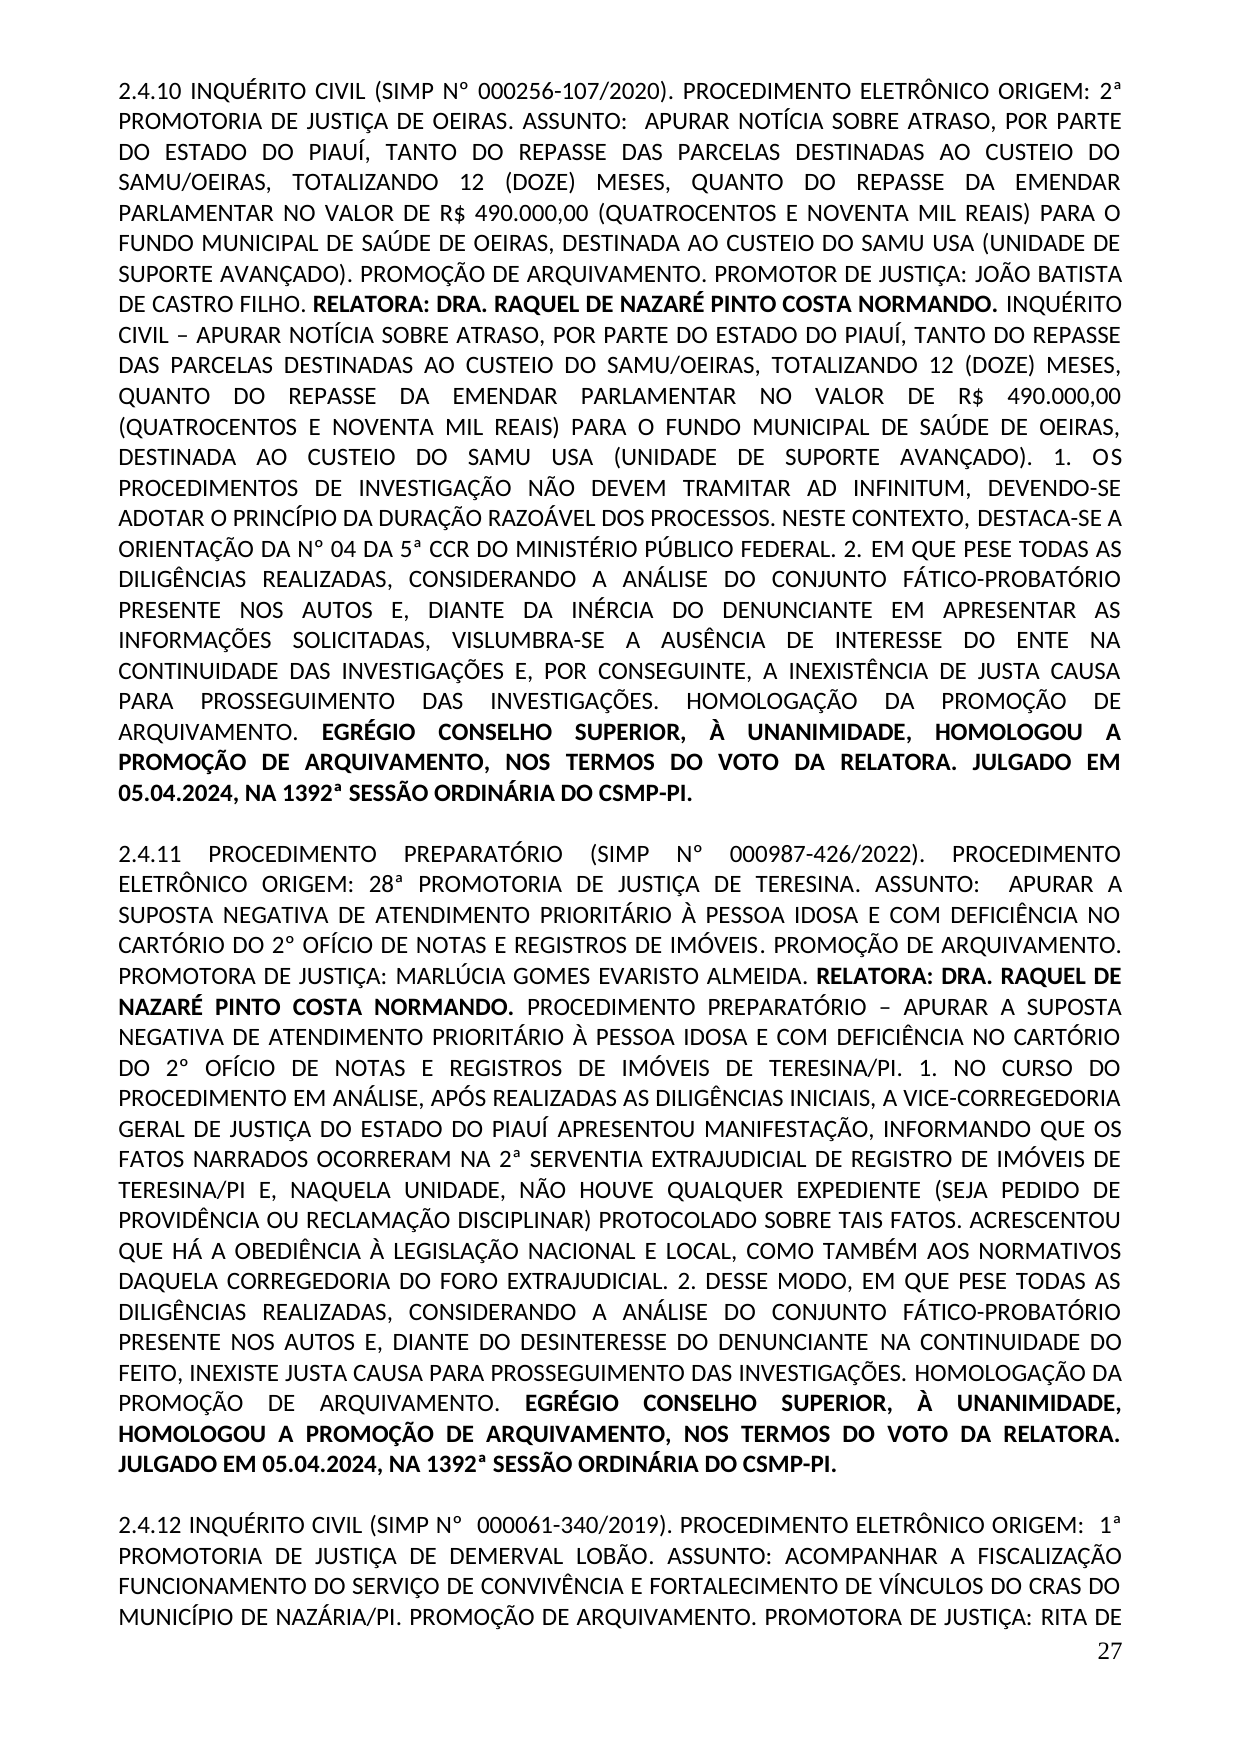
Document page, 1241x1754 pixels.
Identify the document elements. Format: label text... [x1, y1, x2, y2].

text 2.4.11 PROCEDIMENTO PREPARATÓRIO (SIMP Nº 000987-426/2022). PROCEDIMENTO ELETRÔNICO ORIGEM: 28ª PROMOTORIA DE JUSTIÇA DE TERESINA. ASSUNTO: APURAR A SUPOSTA NEGATIVA DE ATENDIMENTO PRIORITÁRIO À PESSOA IDOSA E COM DEFICIÊNCIA NO CARTÓRIO DO 2º OFÍCIO DE NOTAS E REGISTROS DE IMÓVEIS. PROMOÇÃO DE ARQUIVAMENTO. PROMOTORA DE JUSTIÇA: MARLÚCIA GOMES EVARISTO ALMEIDA. RELATORA: DRA. RAQUEL DE NAZARÉ PINTO COSTA NORMANDO. PROCEDIMENTO PREPARATÓRIO – APURAR A SUPOSTA NEGATIVA DE ATENDIMENTO PRIORITÁRIO À PESSOA IDOSA E COM DEFICIÊNCIA NO CARTÓRIO DO 2º OFÍCIO DE NOTAS E REGISTROS DE IMÓVEIS DE TERESINA/PI. 1. NO CURSO DO PROCEDIMENTO EM ANÁLISE, APÓS REALIZADAS AS DILIGÊNCIAS INICIAIS, A VICE-CORREGEDORIA GERAL DE JUSTIÇA DO ESTADO DO PIAUÍ APRESENTOU MANIFESTAÇÃO, INFORMANDO QUE OS FATOS NARRADOS OCORRERAM NA 2ª SERVENTIA EXTRAJUDICIAL DE REGISTRO DE IMÓVEIS DE TERESINA/PI E, NAQUELA UNIDADE, NÃO HOUVE QUALQUER EXPEDIENTE (SEJA PEDIDO DE PROVIDÊNCIA OU RECLAMAÇÃO DISCIPLINAR) PROTOCOLADO SOBRE TAIS FATOS. ACRESCENTOU QUE HÁ A OBEDIÊNCIA À LEGISLAÇÃO NACIONAL E LOCAL, COMO TAMBÉM AOS NORMATIVOS DAQUELA CORREGEDORIA DO FORO EXTRAJUDICIAL. 2. DESSE MODO, EM QUE PESE TODAS AS DILIGÊNCIAS REALIZADAS, CONSIDERANDO A ANÁLISE DO CONJUNTO FÁTICO-PROBATÓRIO PRESENTE NOS AUTOS E, DIANTE DO DESINTERESSE DO DENUNCIANTE NA CONTINUIDADE DO FEITO, INEXISTE JUSTA CAUSA PARA PROSSEGUIMENTO DAS INVESTIGAÇÕES. HOMOLOGAÇÃO DA PROMOÇÃO DE ARQUIVAMENTO. EGRÉGIO CONSELHO SUPERIOR, À UNANIMIDADE, HOMOLOGOU A PROMOÇÃO DE ARQUIVAMENTO, NOS TERMOS DO VOTO DA RELATORA. JULGADO EM 05.04.2024, NA 1392ª SESSÃO ORDINÁRIA DO CSMP-PI. [118, 838, 1122, 1479]
text 2.4.12 INQUÉRITO CIVIL (SIMP Nº 000061-340/2019). PROCEDIMENTO ELETRÔNICO ORIGEM: 1ª PROMOTORIA DE JUSTIÇA DE DEMERVAL LOBÃO. ASSUNTO: ACOMPANHAR A FISCALIZAÇÃO FUNCIONAMENTO DO SERVIÇO DE CONVIVÊNCIA E FORTALECIMENTO DE VÍNCULOS DO CRAS DO MUNICÍPIO DE NAZÁRIA/PI. PROMOÇÃO DE ARQUIVAMENTO. PROMOTORA DE JUSTIÇA: RITA DE [118, 1509, 1122, 1632]
text 2.4.10 INQUÉRITO CIVIL (SIMP Nº 000256-107/2020). PROCEDIMENTO ELETRÔNICO ORIGEM: 2ª PROMOTORIA DE JUSTIÇA DE OEIRAS. ASSUNTO: APURAR NOTÍCIA SOBRE ATRASO, POR PARTE DO ESTADO DO PIAUÍ, TANTO DO REPASSE DAS PARCELAS DESTINADAS AO CUSTEIO DO SAMU/OEIRAS, TOTALIZANDO 12 (DOZE) MESES, QUANTO DO REPASSE DA EMENDAR PARLAMENTAR NO VALOR DE R$ 490.000,00 (QUATROCENTOS E NOVENTA MIL REAIS) PARA O FUNDO MUNICIPAL DE SAÚDE DE OEIRAS, DESTINADA AO CUSTEIO DO SAMU USA (UNIDADE DE SUPORTE AVANÇADO). PROMOÇÃO DE ARQUIVAMENTO. PROMOTOR DE JUSTIÇA: JOÃO BATISTA DE CASTRO FILHO. RELATORA: DRA. RAQUEL DE NAZARÉ PINTO COSTA NORMANDO. INQUÉRITO CIVIL – APURAR NOTÍCIA SOBRE ATRASO, POR PARTE DO ESTADO DO PIAUÍ, TANTO DO REPASSE DAS PARCELAS DESTINADAS AO CUSTEIO DO SAMU/OEIRAS, TOTALIZANDO 12 (DOZE) MESES, QUANTO DO REPASSE DA EMENDAR PARLAMENTAR NO VALOR DE R$ 490.000,00 (QUATROCENTOS E NOVENTA MIL REAIS) PARA O FUNDO MUNICIPAL DE SAÚDE DE OEIRAS, DESTINADA AO CUSTEIO DO SAMU USA (UNIDADE DE SUPORTE AVANÇADO). 1. OS PROCEDIMENTOS DE INVESTIGAÇÃO NÃO DEVEM TRAMITAR AD INFINITUM, DEVENDO-SE ADOTAR O PRINCÍPIO DA DURAÇÃO RAZOÁVEL DOS PROCESSOS. NESTE CONTEXTO, DESTACA-SE A ORIENTAÇÃO DA Nº 04 DA 5ª CCR DO MINISTÉRIO PÚBLICO FEDERAL. 2. EM QUE PESE TODAS AS DILIGÊNCIAS REALIZADAS, CONSIDERANDO A ANÁLISE DO CONJUNTO FÁTICO-PROBATÓRIO PRESENTE NOS AUTOS E, DIANTE DA INÉRCIA DO DENUNCIANTE EM APRESENTAR AS INFORMAÇÕES SOLICITADAS, VISLUMBRA-SE A AUSÊNCIA DE INTERESSE DO ENTE NA CONTINUIDADE DAS INVESTIGAÇÕES E, POR CONSEGUINTE, A INEXISTÊNCIA DE JUSTA CAUSA PARA PROSSEGUIMENTO DAS INVESTIGAÇÕES. HOMOLOGAÇÃO DA PROMOÇÃO DE ARQUIVAMENTO. EGRÉGIO CONSELHO SUPERIOR, À UNANIMIDADE, HOMOLOGOU A PROMOÇÃO DE ARQUIVAMENTO, NOS TERMOS DO VOTO DA RELATORA. JULGADO EM 05.04.2024, NA 1392ª SESSÃO ORDINÁRIA DO CSMP-PI. [118, 75, 1122, 807]
